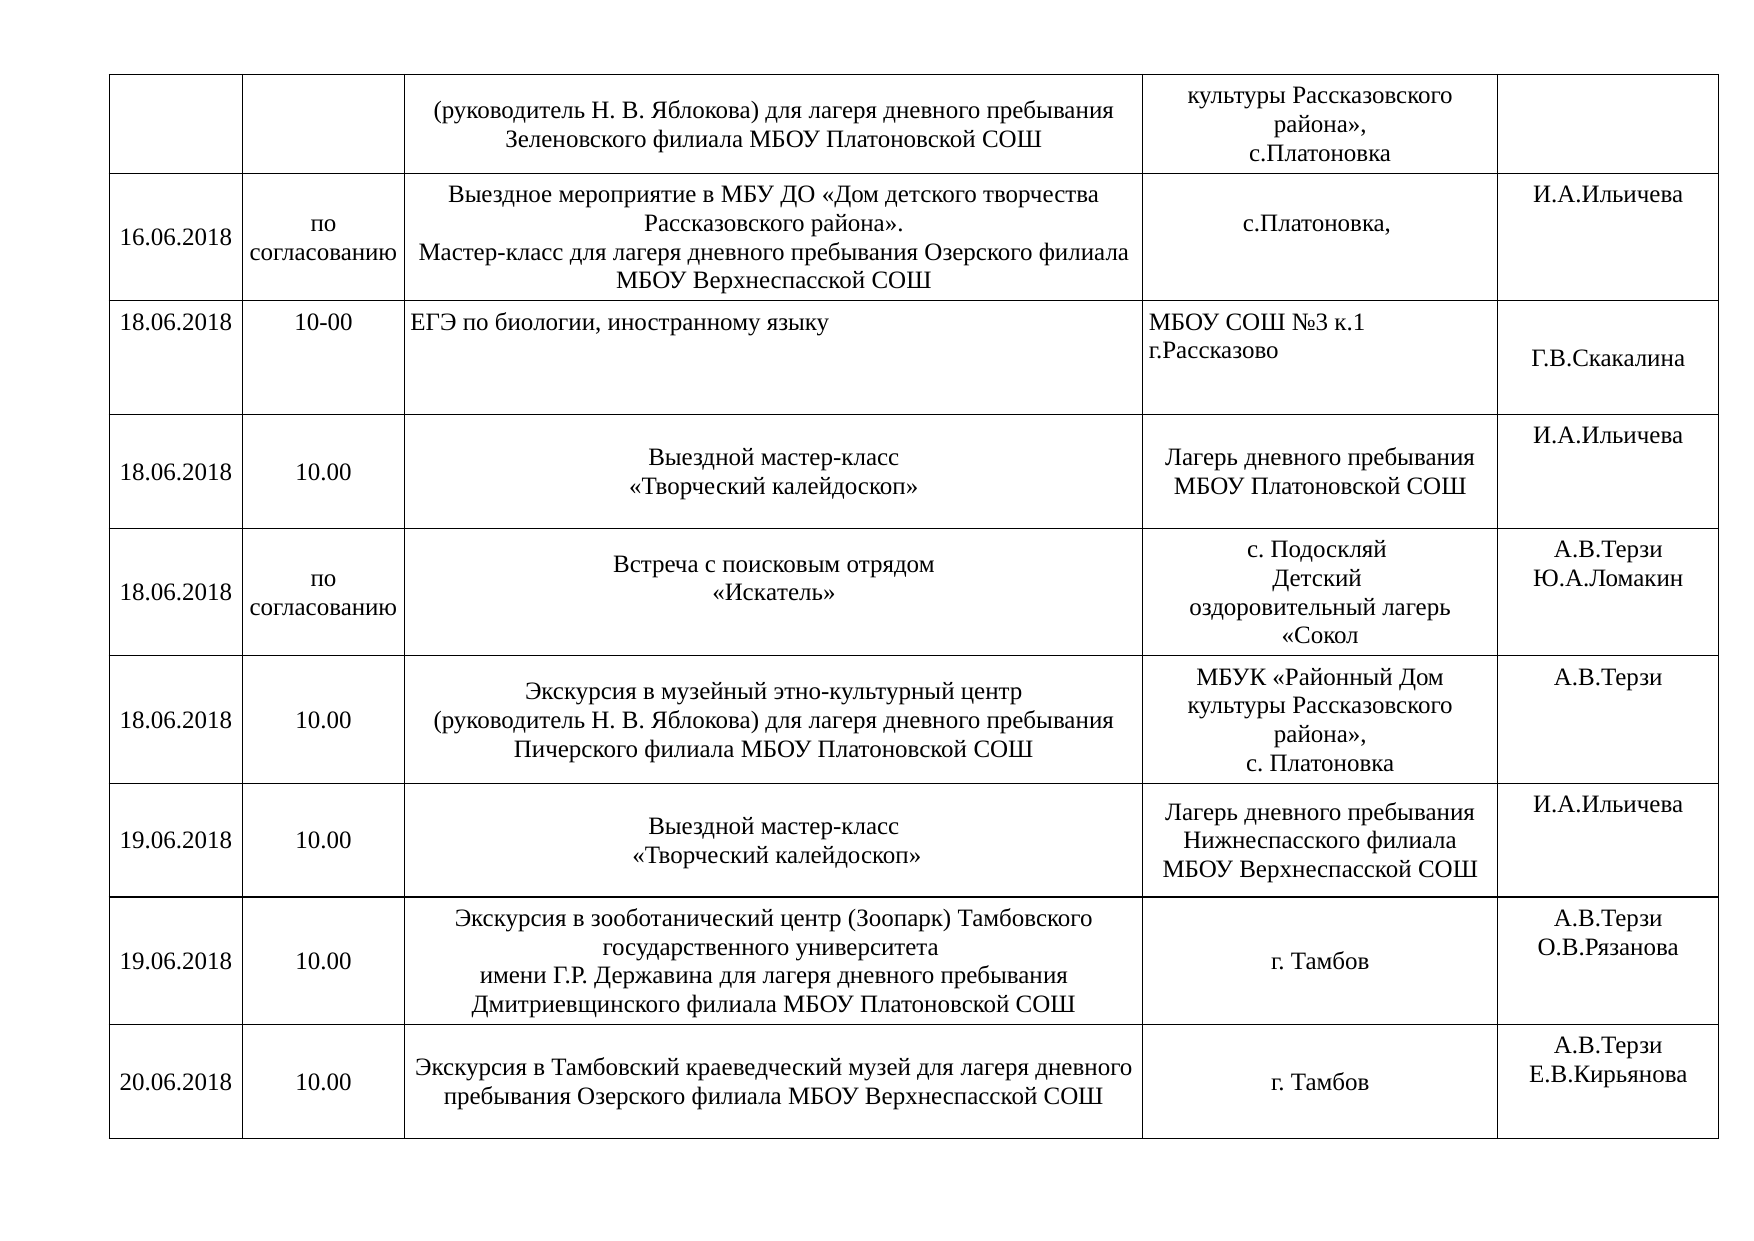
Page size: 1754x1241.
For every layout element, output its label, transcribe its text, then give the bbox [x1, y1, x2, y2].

table_cell 10-00 [243, 301, 404, 414]
table_cell 18.06.2018 [110, 529, 242, 655]
table_cell А.В.Терзи Ю.А.Ломакин [1498, 529, 1718, 655]
table_cell 18.06.2018 [110, 656, 242, 783]
table_cell 10.00 [243, 1025, 404, 1138]
table_cell [110, 75, 242, 173]
table_cell 10.00 [243, 898, 404, 1024]
table_cell 18.06.2018 [110, 301, 242, 414]
table_cell Лагерь дневного пребывания МБОУ Платоновской СОШ [1143, 415, 1497, 528]
table_cell ЕГЭ по биологии, иностранному языку [405, 301, 1142, 414]
table_cell 20.06.2018 [110, 1025, 242, 1138]
table_cell А.В.Терзи Е.В.Кирьянова [1498, 1025, 1718, 1138]
table_cell 16.06.2018 [110, 174, 242, 300]
table_cell И.А.Ильичева [1498, 415, 1718, 528]
table_cell Экскурсия в Тамбовский краеведческий музей для лагеря дневного пребывания Озерского филиала МБОУ Верхнеспасской СОШ [405, 1025, 1142, 1138]
table_cell [1498, 75, 1718, 173]
table_cell культуры Рассказовского района», с.Платоновка [1143, 75, 1497, 173]
table_cell А.В.Терзи О.В.Рязанова [1498, 898, 1718, 1024]
table_cell Выездной мастер-класс «Творческий калейдоскоп» [405, 415, 1142, 528]
table_cell 10.00 [243, 656, 404, 783]
table_cell МБОУ СОШ №3 к.1 г.Рассказово [1143, 301, 1497, 414]
table_cell г. Тамбов [1143, 1025, 1497, 1138]
table_cell Встреча с поисковым отрядом «Искатель» [405, 529, 1142, 655]
table_cell Лагерь дневного пребывания Нижнеспасского филиала МБОУ Верхнеспасской СОШ [1143, 784, 1497, 896]
table_cell по согласованию [243, 174, 404, 300]
table_cell с. Подоскляй Детский оздоровительный лагерь «Сокол [1143, 529, 1497, 655]
table_cell с.Платоновка, [1143, 174, 1497, 300]
table_cell Выездное мероприятие в МБУ ДО «Дом детского творчества Рассказовского района». Мастер-класс для лагеря дневного пребывания Озерского филиала МБОУ Верхнеспасской СОШ [405, 174, 1142, 300]
table_cell И.А.Ильичева [1498, 784, 1718, 896]
table_cell 10.00 [243, 784, 404, 896]
table_cell 10.00 [243, 415, 404, 528]
table_cell 19.06.2018 [110, 898, 242, 1024]
table_cell Г.В.Скакалина [1498, 301, 1718, 414]
table_cell г. Тамбов [1143, 898, 1497, 1024]
table_cell по согласованию [243, 529, 404, 655]
table_cell Экскурсия в зооботанический центр (Зоопарк) Тамбовского государственного университета имени Г.Р. Державина для лагеря дневного пребывания Дмитриевщинского филиала МБОУ Платоновской СОШ [405, 898, 1142, 1024]
table_cell А.В.Терзи [1498, 656, 1718, 783]
table_cell И.А.Ильичева [1498, 174, 1718, 300]
table_cell Выездной мастер-класс «Творческий калейдоскоп» [405, 784, 1142, 896]
table_cell 19.06.2018 [110, 784, 242, 896]
table_cell Экскурсия в музейный этно-культурный центр (руководитель Н. В. Яблокова) для лагеря дневного пребывания Пичерского филиала МБОУ Платоновской СОШ [405, 656, 1142, 783]
table_cell МБУК «Районный Дом культуры Рассказовского района», с. Платоновка [1143, 656, 1497, 783]
table_cell [243, 75, 404, 173]
table_cell (руководитель Н. В. Яблокова) для лагеря дневного пребывания Зеленовского филиала МБОУ Платоновской СОШ [405, 75, 1142, 173]
table_cell 18.06.2018 [110, 415, 242, 528]
